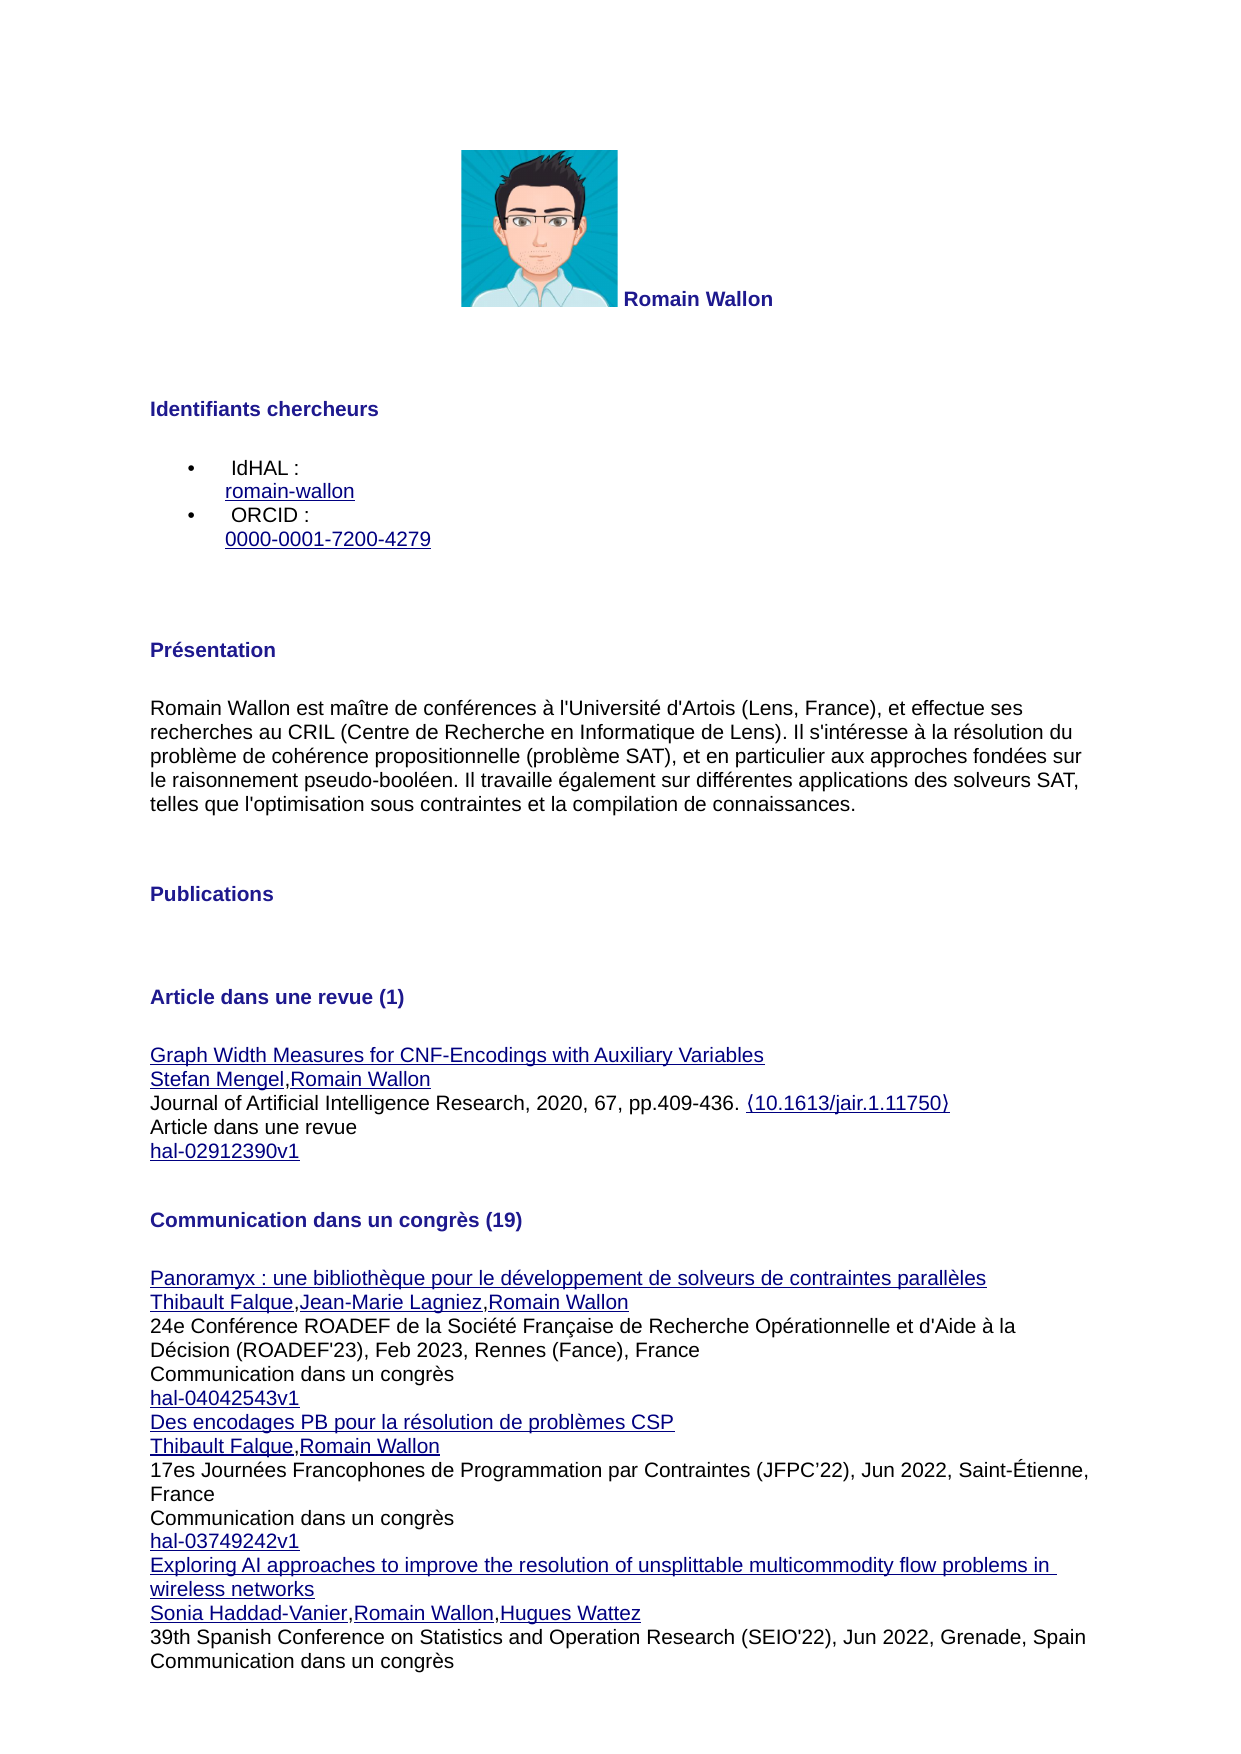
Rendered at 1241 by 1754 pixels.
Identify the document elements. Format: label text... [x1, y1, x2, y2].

subtitle Communication dans un congrès (19) [150, 1207, 1090, 1231]
subtitle Présentation [150, 638, 1090, 662]
table_cell Exploring AI approaches to improve the resolution of unsplittable multicommodity flow problems in wireless networks Sonia Haddad-Vanier,Romain Wallon,Hugues Wattez 39th Spanish Conference on Statistics and Operation Research (SEIO'22), Jun 2022, Grenade, Spain Communication dans un congrès [150, 1553, 1090, 1673]
list ORCID : [187, 503, 1090, 527]
subtitle Identifiants chercheurs [150, 397, 1090, 421]
list romain-wallon [187, 479, 1090, 503]
subtitle Romain Wallon [150, 150, 1090, 311]
text Romain Wallon est maître de conférences à l'Université d'Artois (Lens, France), et effectue ses recherches au CRIL (Centre de Recherche en Informatique de Lens). Il s'intéresse à la résolution du problème de cohérence propositionnelle (problème SAT), et en particulier aux approches fondées sur le raisonnement pseudo-booléen. Il travaille également sur différentes applications des solveurs SAT, telles que l'optimisation sous contraintes et la compilation de connaissances. [150, 696, 1090, 816]
list 0000-0001-7200-4279 [187, 527, 1090, 551]
table_header Panoramyx : une bibliothèque pour le développement de solveurs de contraintes parallèles Thibault Falque,Jean-Marie Lagniez,Romain Wallon 24e Conférence ROADEF de la Société Française de Recherche Opérationnelle et d'Aide à la Décision (ROADEF'23), Feb 2023, Rennes (Fance), France Communication dans un congrès hal-04042543v1 [150, 1266, 1090, 1409]
picture [461, 150, 618, 307]
list IdHAL : [187, 455, 1090, 479]
subtitle Article dans une revue (1) [150, 984, 1090, 1008]
subtitle Publications [150, 881, 1090, 905]
table_cell Des encodages PB pour la résolution de problèmes CSP Thibault Falque,Romain Wallon 17es Journées Francophones de Programmation par Contraintes (JFPC’22), Jun 2022, Saint-Étienne, France Communication dans un congrès hal-03749242v1 [150, 1410, 1090, 1553]
table_header Graph Width Measures for CNF-Encodings with Auxiliary Variables Stefan Mengel,Romain Wallon Journal of Artificial Intelligence Research, 2020, 67, pp.409-436. ⟨10.1613/jair.1.11750⟩ Article dans une revue hal-02912390v1 [150, 1043, 1090, 1163]
